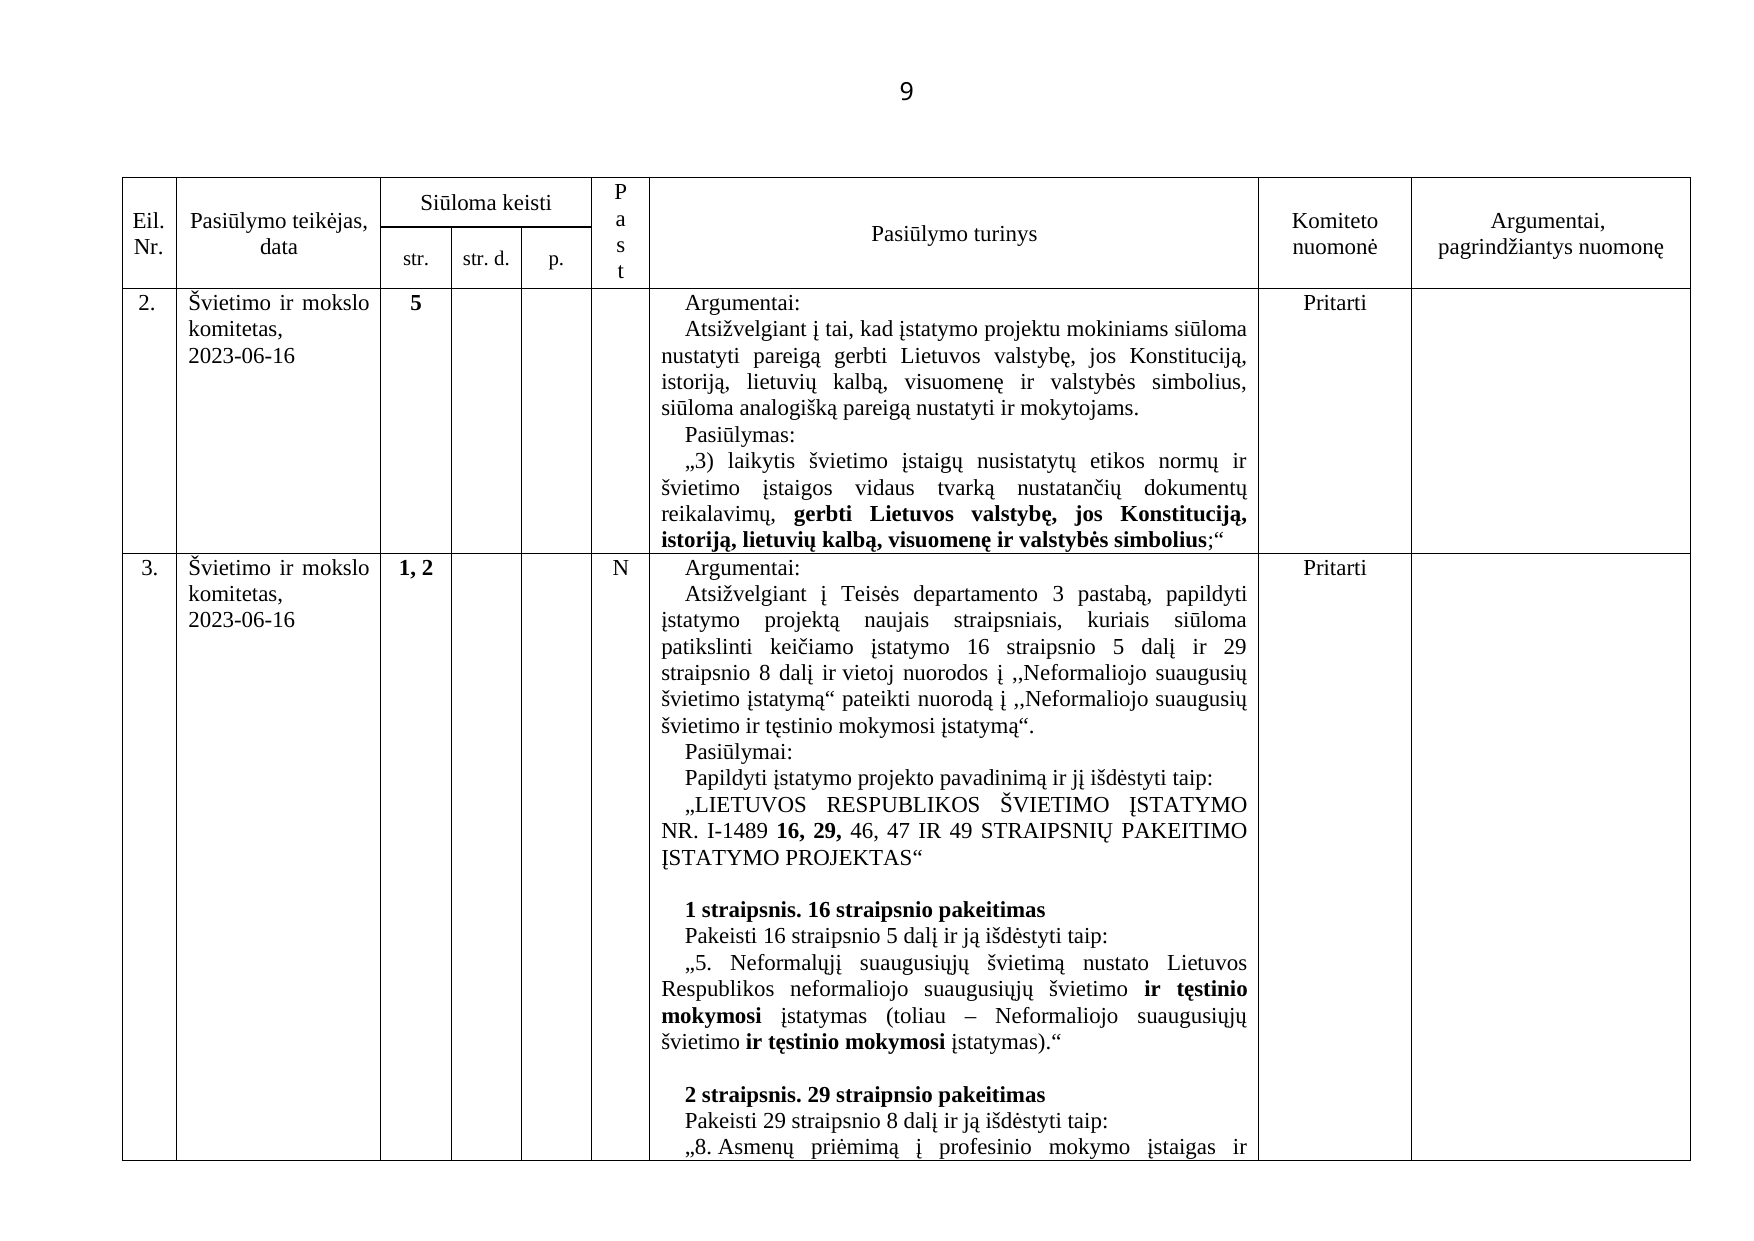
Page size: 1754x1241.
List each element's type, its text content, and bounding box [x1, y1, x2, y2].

table_cell [1412, 289, 1690, 553]
table_cell Pritarti [1259, 289, 1411, 553]
table_header Komiteto nuomonė [1259, 178, 1411, 288]
table_header Pasiūlymo teikėjas, data [177, 178, 380, 288]
table_cell [452, 554, 521, 1160]
table_cell Argumentai: Atsižvelgiant į Teisės departamento 3 pastabą, papildyti įstatymo projektą naujais straipsniais, kuriais siūloma patikslinti keičiamo įstatymo 16 straipsnio 5 dalį ir 29 straipsnio 8 dalį ir vietoj nuorodos į ,,Neformaliojo suaugusių švietimo įstatymą“ pateikti nuorodą į ,,Neformaliojo suaugusių švietimo ir tęstinio mokymosi įstatymą“. Pasiūlymai: Papildyti įstatymo projekto pavadinimą ir jį išdėstyti taip: „LIETUVOS RESPUBLIKOS ŠVIETIMO ĮSTATYMO NR. I-1489 16, 29, 46, 47 IR 49 STRAIPSNIŲ PAKEITIMO ĮSTATYMO PROJEKTAS“ 1 straipsnis. 16 straipsnio pakeitimas Pakeisti 16 straipsnio 5 dalį ir ją išdėstyti taip: „5. Neformalųjį suaugusiųjų švietimą nustato Lietuvos Respublikos neformaliojo suaugusiųjų švietimo ir tęstinio mokymosi įstatymas (toliau – Neformaliojo suaugusiųjų švietimo ir tęstinio mokymosi įstatymas).“ 2 straipsnis. 29 straipnsio pakeitimas Pakeisti 29 straipsnio 8 dalį ir ją išdėstyti taip: „8. Asmenų priėmimą į profesinio mokymo įstaigas ir [650, 554, 1258, 1160]
table_cell [592, 289, 649, 553]
table_cell Argumentai: Atsižvelgiant į tai, kad įstatymo projektu mokiniams siūloma nustatyti pareigą gerbti Lietuvos valstybę, jos Konstituciją, istoriją, lietuvių kalbą, visuomenę ir valstybės simbolius, siūloma analogišką pareigą nustatyti ir mokytojams. Pasiūlymas: „3) laikytis švietimo įstaigų nusistatytų etikos normų ir švietimo įstaigos vidaus tvarką nustatančių dokumentų reikalavimų, gerbti Lietuvos valstybę, jos Konstituciją, istoriją, lietuvių kalbą, visuomenę ir valstybės simbolius;“ [650, 289, 1258, 553]
table_header Argumentai, pagrindžiantys nuomonę [1412, 178, 1690, 288]
table_header Siūloma keisti [381, 178, 591, 226]
table_cell Švietimo ir mokslo komitetas, 2023-06-16 [177, 289, 380, 553]
table_cell 3. [123, 554, 176, 1160]
table_cell [522, 554, 591, 1160]
table_cell [452, 289, 521, 553]
table_cell [522, 289, 591, 553]
table_cell 1, 2 [381, 554, 451, 1160]
table_cell str. d. [452, 228, 521, 288]
table_cell N [592, 554, 649, 1160]
table_cell 5 [381, 289, 451, 553]
table_cell Pritarti [1259, 554, 1411, 1160]
table_cell [1412, 554, 1690, 1160]
table_cell 2. [123, 289, 176, 553]
table_header Pasiūlymo turinys [650, 178, 1258, 288]
table_cell p. [522, 228, 591, 288]
table_header Eil. Nr. [123, 178, 176, 288]
table_header Pastabos [592, 178, 649, 288]
table_cell str. [381, 228, 451, 288]
table_cell Švietimo ir mokslo komitetas, 2023-06-16 [177, 554, 380, 1160]
